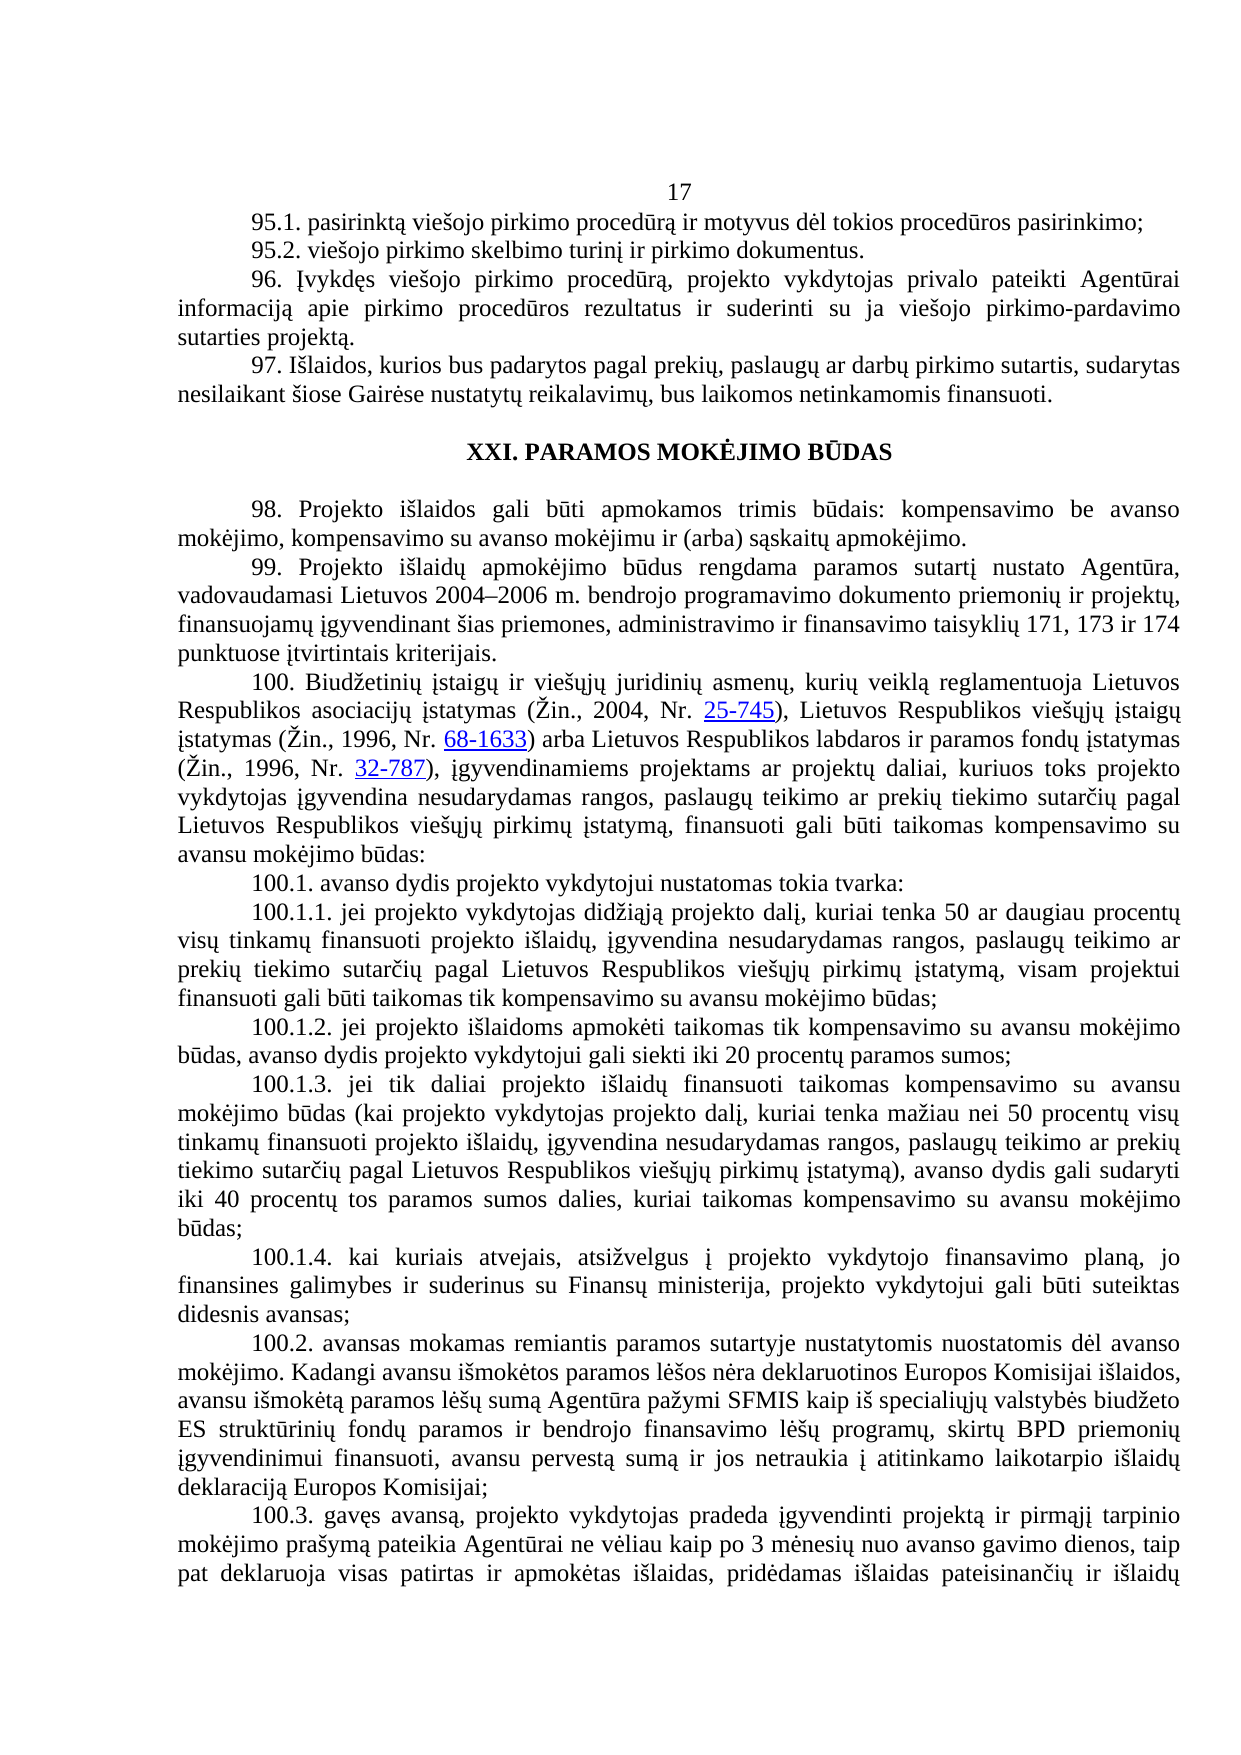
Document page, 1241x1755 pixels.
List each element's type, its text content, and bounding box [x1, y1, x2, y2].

text 95.1. pasirinktą viešojo pirkimo procedūrą ir motyvus dėl tokios procedūros pasirinkimo; [177, 207, 1181, 235]
text 100.1. avanso dydis projekto vykdytojui nustatomas tokia tvarka: [177, 868, 1181, 897]
text 100.1.1. jei projekto vykdytojas didžiąją projekto dalį, kuriai tenka 50 ar daugiau procentų visų tinkamų finansuoti projekto išlaidų, įgyvendina nesudarydamas rangos, paslaugų teikimo ar prekių tiekimo sutarčių pagal Lietuvos Respublikos viešųjų pirkimų įstatymą, visam projektui finansuoti gali būti taikomas tik kompensavimo su avansu mokėjimo būdas; [177, 897, 1181, 1012]
text 100.1.4. kai kuriais atvejais, atsižvelgus į projekto vykdytojo finansavimo planą, jo finansines galimybes ir suderinus su Finansų ministerija, projekto vykdytojui gali būti suteiktas didesnis avansas; [177, 1242, 1181, 1328]
text 97. Išlaidos, kurios bus padarytos pagal prekių, paslaugų ar darbų pirkimo sutartis, sudarytas nesilaikant šiose Gairėse nustatytų reikalavimų, bus laikomos netinkamomis finansuoti. [177, 350, 1181, 408]
text 100.3. gavęs avansą, projekto vykdytojas pradeda įgyvendinti projektą ir pirmąjį tarpinio mokėjimo prašymą pateikia Agentūrai ne vėliau kaip po 3 mėnesių nuo avanso gavimo dienos, taip pat deklaruoja visas patirtas ir apmokėtas išlaidas, pridėdamas išlaidas pateisinančių ir išlaidų [177, 1500, 1181, 1587]
text 100.1.3. jei tik daliai projekto išlaidų finansuoti taikomas kompensavimo su avansu mokėjimo būdas (kai projekto vykdytojas projekto dalį, kuriai tenka mažiau nei 50 procentų visų tinkamų finansuoti projekto išlaidų, įgyvendina nesudarydamas rangos, paslaugų teikimo ar prekių tiekimo sutarčių pagal Lietuvos Respublikos viešųjų pirkimų įstatymą), avanso dydis gali sudaryti iki 40 procentų tos paramos sumos dalies, kuriai taikomas kompensavimo su avansu mokėjimo būdas; [177, 1069, 1181, 1242]
text 99. Projekto išlaidų apmokėjimo būdus rengdama paramos sutartį nustato Agentūra, vadovaudamasi Lietuvos 2004–2006 m. bendrojo programavimo dokumento priemonių ir projektų, finansuojamų įgyvendinant šias priemones, administravimo ir finansavimo taisyklių 171, 173 ir 174 punktuose įtvirtintais kriterijais. [177, 552, 1181, 667]
text 100.2. avansas mokamas remiantis paramos sutartyje nustatytomis nuostatomis dėl avanso mokėjimo. Kadangi avansu išmokėtos paramos lėšos nėra deklaruotinos Europos Komisijai išlaidos, avansu išmokėtą paramos lėšų sumą Agentūra pažymi SFMIS kaip iš specialiųjų valstybės biudžeto ES struktūrinių fondų paramos ir bendrojo finansavimo lėšų programų, skirtų BPD priemonių įgyvendinimui finansuoti, avansu pervestą sumą ir jos netraukia į atitinkamo laikotarpio išlaidų deklaraciją Europos Komisijai; [177, 1328, 1181, 1500]
text 98. Projekto išlaidos gali būti apmokamos trimis būdais: kompensavimo be avanso mokėjimo, kompensavimo su avanso mokėjimu ir (arba) sąskaitų apmokėjimo. [177, 494, 1181, 552]
text 96. Įvykdęs viešojo pirkimo procedūrą, projekto vykdytojas privalo pateikti Agentūrai informaciją apie pirkimo procedūros rezultatus ir suderinti su ja viešojo pirkimo-pardavimo sutarties projektą. [177, 264, 1181, 350]
text 100.1.2. jei projekto išlaidoms apmokėti taikomas tik kompensavimo su avansu mokėjimo būdas, avanso dydis projekto vykdytojui gali siekti iki 20 procentų paramos sumos; [177, 1012, 1181, 1069]
text 100. Biudžetinių įstaigų ir viešųjų juridinių asmenų, kurių veiklą reglamentuoja Lietuvos Respublikos asociacijų įstatymas (Žin., 2004, Nr. 25-745), Lietuvos Respublikos viešųjų įstaigų įstatymas (Žin., 1996, Nr. 68-1633) arba Lietuvos Respublikos labdaros ir paramos fondų įstatymas (Žin., 1996, Nr. 32-787), įgyvendinamiems projektams ar projektų daliai, kuriuos toks projekto vykdytojas įgyvendina nesudarydamas rangos, paslaugų teikimo ar prekių tiekimo sutarčių pagal Lietuvos Respublikos viešųjų pirkimų įstatymą, finansuoti gali būti taikomas kompensavimo su avansu mokėjimo būdas: [177, 667, 1181, 868]
text XXI. PARAMOS MOKĖJIMO BŪDAS [177, 437, 1181, 465]
text 95.2. viešojo pirkimo skelbimo turinį ir pirkimo dokumentus. [177, 235, 1181, 264]
